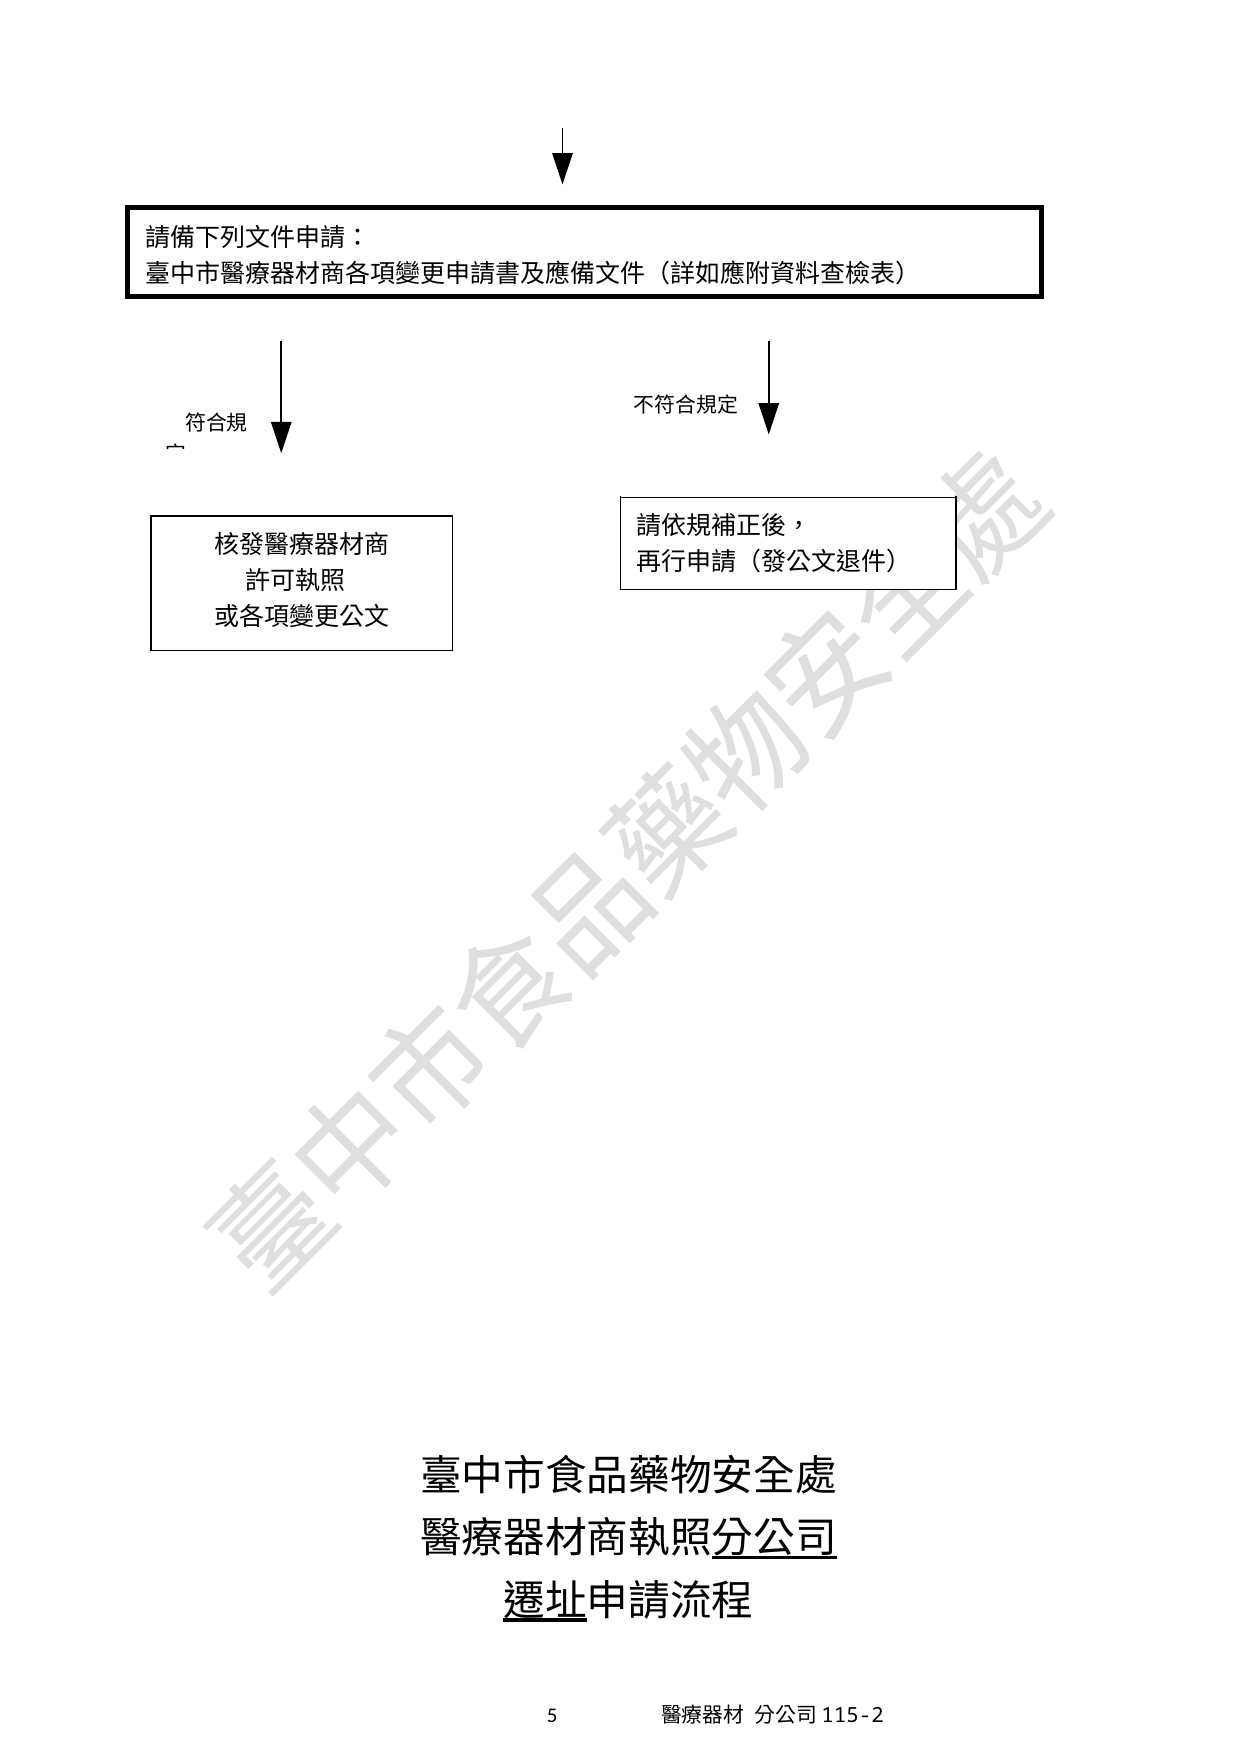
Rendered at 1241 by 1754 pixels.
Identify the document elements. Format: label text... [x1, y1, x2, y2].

text 核發醫療器材商 許可執照 [167, 524, 437, 597]
text 請依規補正後， [636, 506, 940, 542]
text 臺中市食品藥物安全處 [75, 1430, 1181, 1493]
text 或各項變更公文 [167, 597, 437, 633]
text 請備下列文件申請： [145, 217, 1024, 254]
text 不符合規定 [634, 388, 749, 418]
text 醫療器材商執照分公司 [75, 1493, 1181, 1555]
text 符合規定 [165, 407, 266, 448]
text 遷址申請流程 [75, 1555, 1181, 1618]
text 再行申請（發公文退件） [636, 542, 940, 578]
text 臺中市醫療器材商各項變更申請書及應備文件（詳如應附資料查檢表） [145, 254, 1024, 287]
